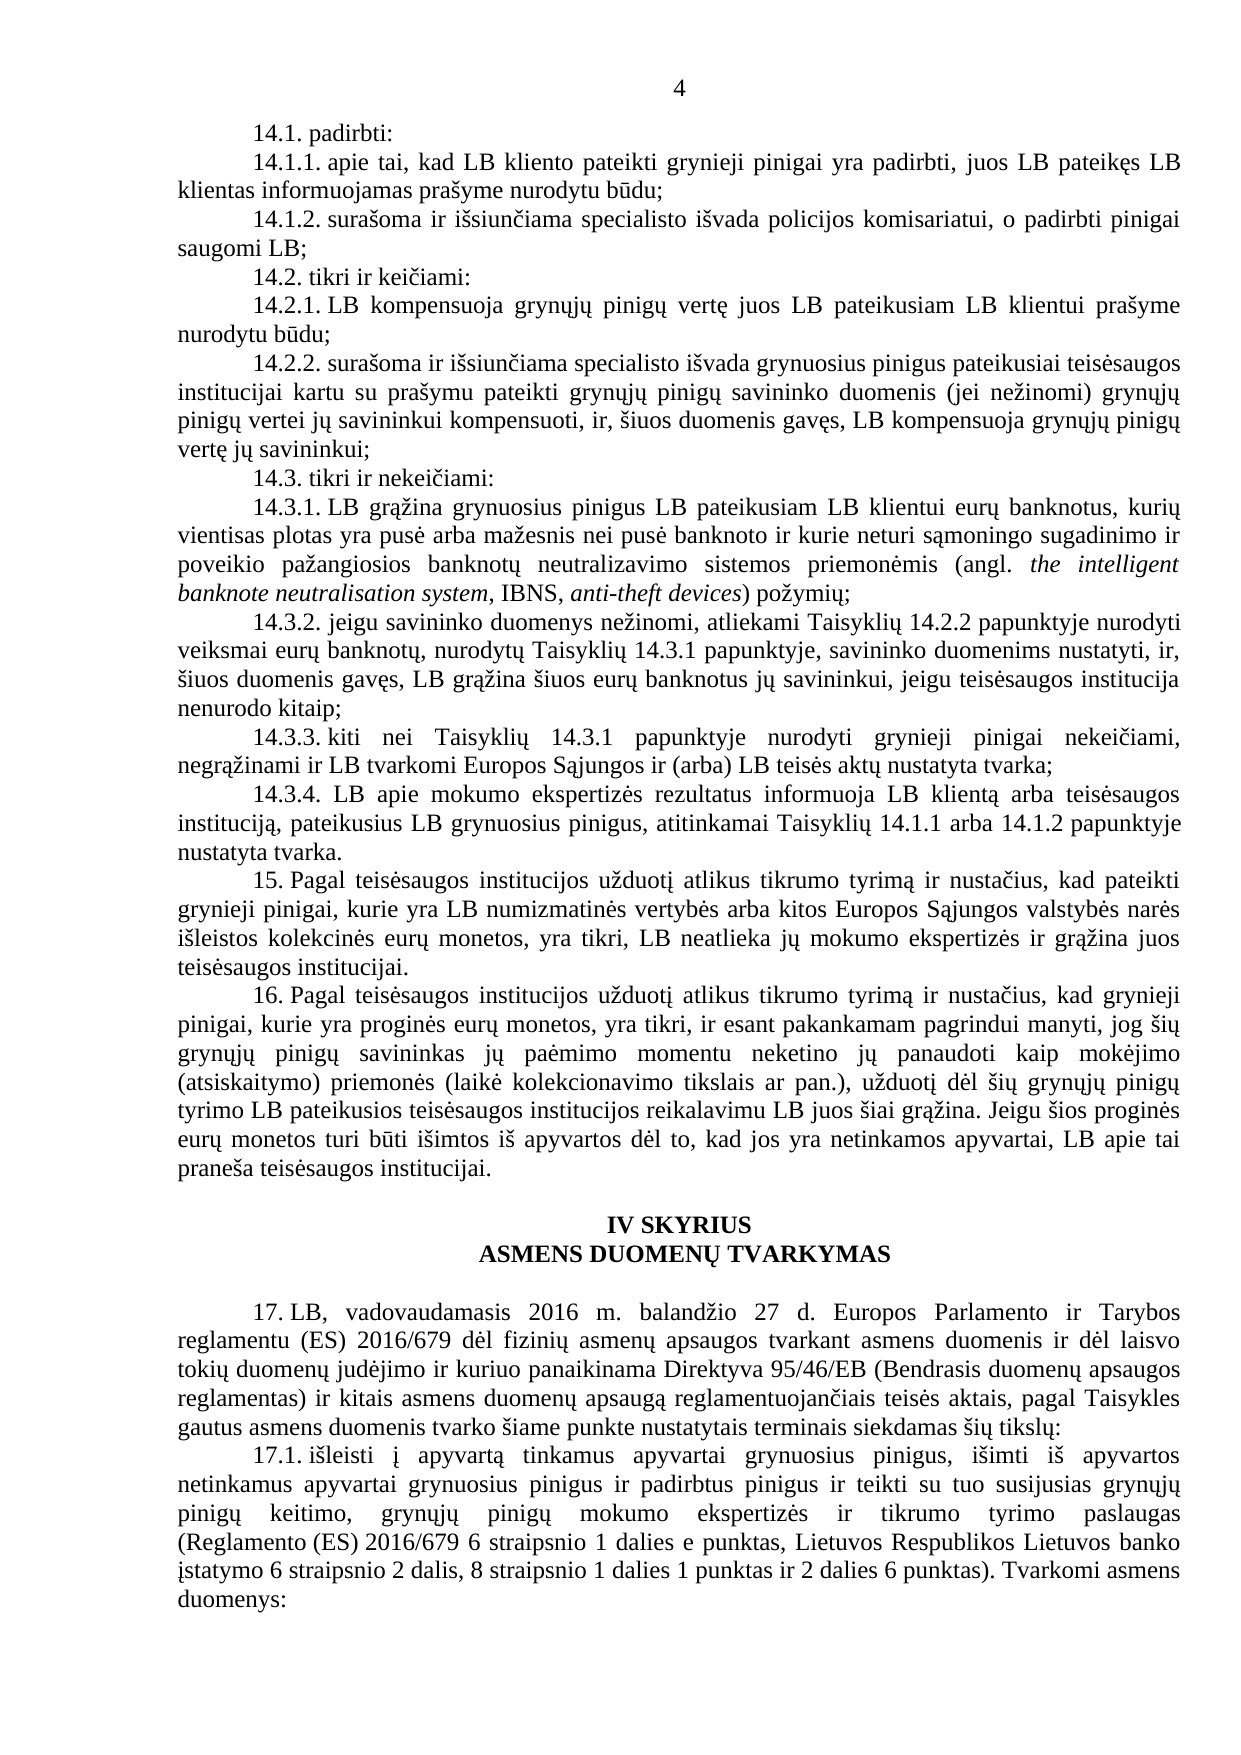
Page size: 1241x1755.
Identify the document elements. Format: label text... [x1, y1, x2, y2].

text ASMENS DUOMENŲ TVARKYMAS [177, 1239, 1192, 1268]
text 14.3.3. kiti nei Taisyklių 14.3.1 papunktyje nurodyti grynieji pinigai nekeičiami, negrąžinami ir LB tvarkomi Europos Sąjungos ir (arba) LB teisės aktų nustatyta tvarka; [177, 722, 1181, 779]
text 17.1. išleisti į apyvartą tinkamus apyvartai grynuosius pinigus, išimti iš apyvartos netinkamus apyvartai grynuosius pinigus ir padirbtus pinigus ir teikti su tuo susijusias grynųjų pinigų keitimo, grynųjų pinigų mokumo ekspertizės ir tikrumo tyrimo paslaugas (Reglamento (ES) 2016/679 6 straipsnio 1 dalies e punktas, Lietuvos Respublikos Lietuvos banko įstatymo 6 straipsnio 2 dalis, 8 straipsnio 1 dalies 1 punktas ir 2 dalies 6 punktas). Tvarkomi asmens duomenys: [177, 1441, 1181, 1613]
text 17. LB, vadovaudamasis 2016 m. balandžio 27 d. Europos Parlamento ir Tarybos reglamentu (ES) 2016/679 dėl fizinių asmenų apsaugos tvarkant asmens duomenis ir dėl laisvo tokių duomenų judėjimo ir kuriuo panaikinama Direktyva 95/46/EB (Bendrasis duomenų apsaugos reglamentas) ir kitais asmens duomenų apsaugą reglamentuojančiais teisės aktais, pagal Taisykles gautus asmens duomenis tvarko šiame punkte nustatytais terminais siekdamas šių tikslų: [177, 1297, 1181, 1441]
text 14.2.1. LB kompensuoja grynųjų pinigų vertę juos LB pateikusiam LB klientui prašyme nurodytu būdu; [177, 291, 1181, 348]
text IV SKYRIUS [177, 1211, 1181, 1239]
text 14.3.1. LB grąžina grynuosius pinigus LB pateikusiam LB klientui eurų banknotus, kurių vientisas plotas yra pusė arba mažesnis nei pusė banknoto ir kurie neturi sąmoningo sugadinimo ir poveikio pažangiosios banknotų neutralizavimo sistemos priemonėmis (angl. the intelligent banknote neutralisation system, IBNS, anti-theft devices) požymių; [177, 492, 1181, 607]
text 16. Pagal teisėsaugos institucijos užduotį atlikus tikrumo tyrimą ir nustačius, kad grynieji pinigai, kurie yra proginės eurų monetos, yra tikri, ir esant pakankamam pagrindui manyti, jog šių grynųjų pinigų savininkas jų paėmimo momentu neketino jų panaudoti kaip mokėjimo (atsiskaitymo) priemonės (laikė kolekcionavimo tikslais ar pan.), užduotį dėl šių grynųjų pinigų tyrimo LB pateikusios teisėsaugos institucijos reikalavimu LB juos šiai grąžina. Jeigu šios proginės eurų monetos turi būti išimtos iš apyvartos dėl to, kad jos yra netinkamos apyvartai, LB apie tai praneša teisėsaugos institucijai. [177, 981, 1181, 1182]
text 15. Pagal teisėsaugos institucijos užduotį atlikus tikrumo tyrimą ir nustačius, kad pateikti grynieji pinigai, kurie yra LB numizmatinės vertybės arba kitos Europos Sąjungos valstybės narės išleistos kolekcinės eurų monetos, yra tikri, LB neatlieka jų mokumo ekspertizės ir grąžina juos teisėsaugos institucijai. [177, 866, 1181, 981]
text 14.1.2. surašoma ir išsiunčiama specialisto išvada policijos komisariatui, o padirbti pinigai saugomi LB; [177, 204, 1181, 262]
text 14.3. tikri ir nekeičiami: [177, 463, 1181, 492]
text 14.3.2. jeigu savininko duomenys nežinomi, atliekami Taisyklių 14.2.2 papunktyje nurodyti veiksmai eurų banknotų, nurodytų Taisyklių 14.3.1 papunktyje, savininko duomenims nustatyti, ir, šiuos duomenis gavęs, LB grąžina šiuos eurų banknotus jų savininkui, jeigu teisėsaugos institucija nenurodo kitaip; [177, 607, 1181, 722]
text 14.1.1. apie tai, kad LB kliento pateikti grynieji pinigai yra padirbti, juos LB pateikęs LB klientas informuojamas prašyme nurodytu būdu; [177, 147, 1181, 204]
text 14.2. tikri ir keičiami: [177, 262, 1181, 291]
text 14.3.4. LB apie mokumo ekspertizės rezultatus informuoja LB klientą arba teisėsaugos instituciją, pateikusius LB grynuosius pinigus, atitinkamai Taisyklių 14.1.1 arba 14.1.2 papunktyje nustatyta tvarka. [177, 779, 1181, 866]
text 14.1. padirbti: [177, 118, 1181, 147]
text 14.2.2. surašoma ir išsiunčiama specialisto išvada grynuosius pinigus pateikusiai teisėsaugos institucijai kartu su prašymu pateikti grynųjų pinigų savininko duomenis (jei nežinomi) grynųjų pinigų vertei jų savininkui kompensuoti, ir, šiuos duomenis gavęs, LB kompensuoja grynųjų pinigų vertę jų savininkui; [177, 348, 1181, 463]
